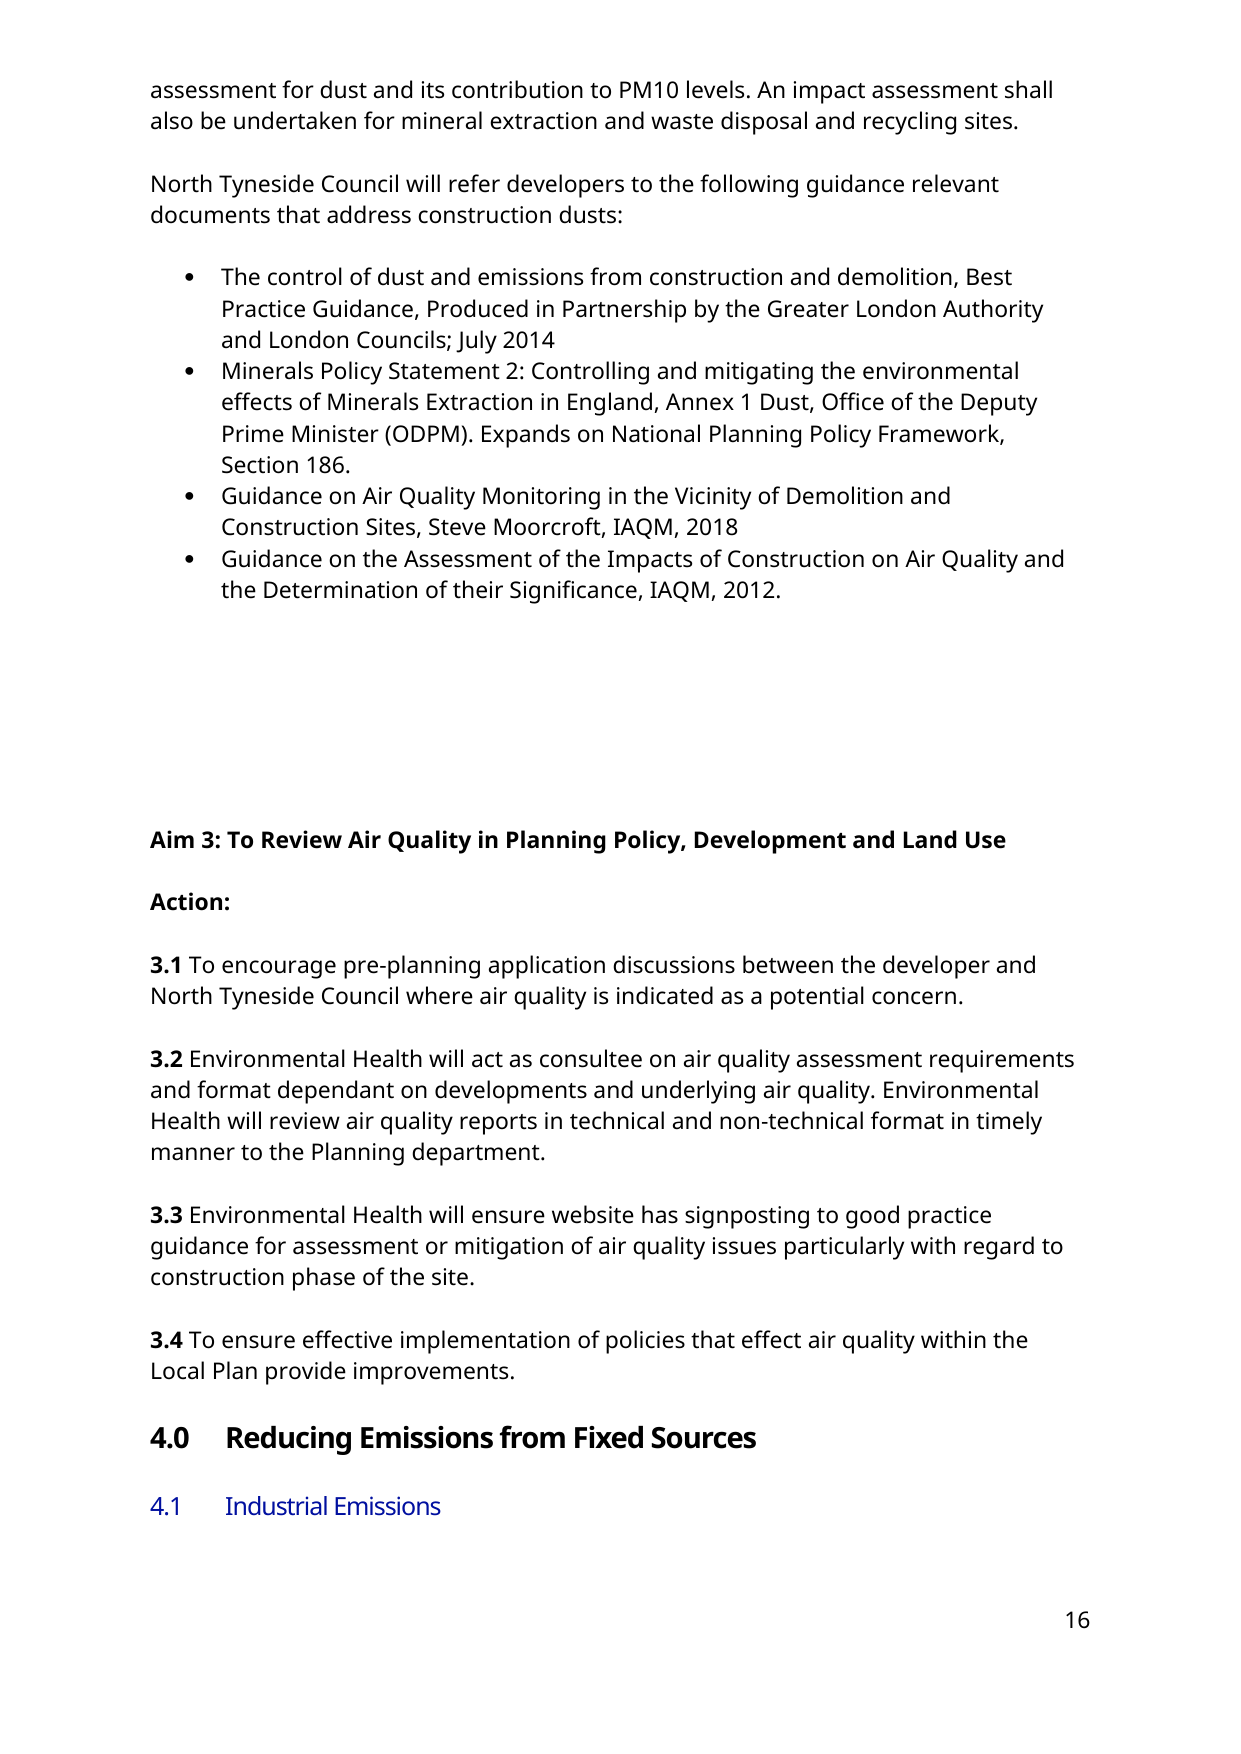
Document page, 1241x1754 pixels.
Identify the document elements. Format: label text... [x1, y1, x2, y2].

text Action: [150, 886, 1090, 917]
text North Tyneside Council will refer developers to the following guidance relevant documents that address construction dusts: [150, 167, 1090, 230]
text 3.2 Environmental Health will act as consultee on air quality assessment requirements and format dependant on developments and underlying air quality. Environmental Health will review air quality reports in technical and non-technical format in timely manner to the Planning department. [150, 1042, 1090, 1167]
list Minerals Policy Statement 2: Controlling and mitigating the environmental effects of Minerals Extraction in England, Annex 1 Dust, Office of the Deputy Prime Minister (ODPM). Expands on National Planning Policy Framework, Section 186. [185, 355, 1090, 480]
text assessment for dust and its contribution to PM10 levels. An impact assessment shall also be undertaken for mineral extraction and waste disposal and recycling sites. [150, 74, 1090, 136]
text 3.4 To ensure effective implementation of policies that effect air quality within the Local Plan provide improvements. [150, 1324, 1090, 1386]
list Guidance on Air Quality Monitoring in the Vicinity of Demolition and Construction Sites, Steve Moorcroft, IAQM, 2018 [185, 480, 1090, 542]
subtitle 4.1 Industrial Emissions [150, 1488, 1090, 1522]
list Guidance on the Assessment of the Impacts of Construction on Air Quality and the Determination of their Significance, IAQM, 2012. [185, 542, 1090, 605]
text 3.3 Environmental Health will ensure website has signposting to good practice guidance for assessment or mitigation of air quality issues particularly with regard to construction phase of the site. [150, 1199, 1090, 1292]
subtitle 4.0 Reducing Emissions from Fixed Sources [150, 1417, 1090, 1457]
list The control of dust and emissions from construction and demolition, Best Practice Guidance, Produced in Partnership by the Greater London Authority and London Councils; July 2014 [185, 261, 1090, 355]
text 3.1 To encourage pre-planning application discussions between the developer and North Tyneside Council where air quality is indicated as a potential concern. [150, 949, 1090, 1011]
text Aim 3: To Review Air Quality in Planning Policy, Development and Land Use [150, 824, 1090, 855]
